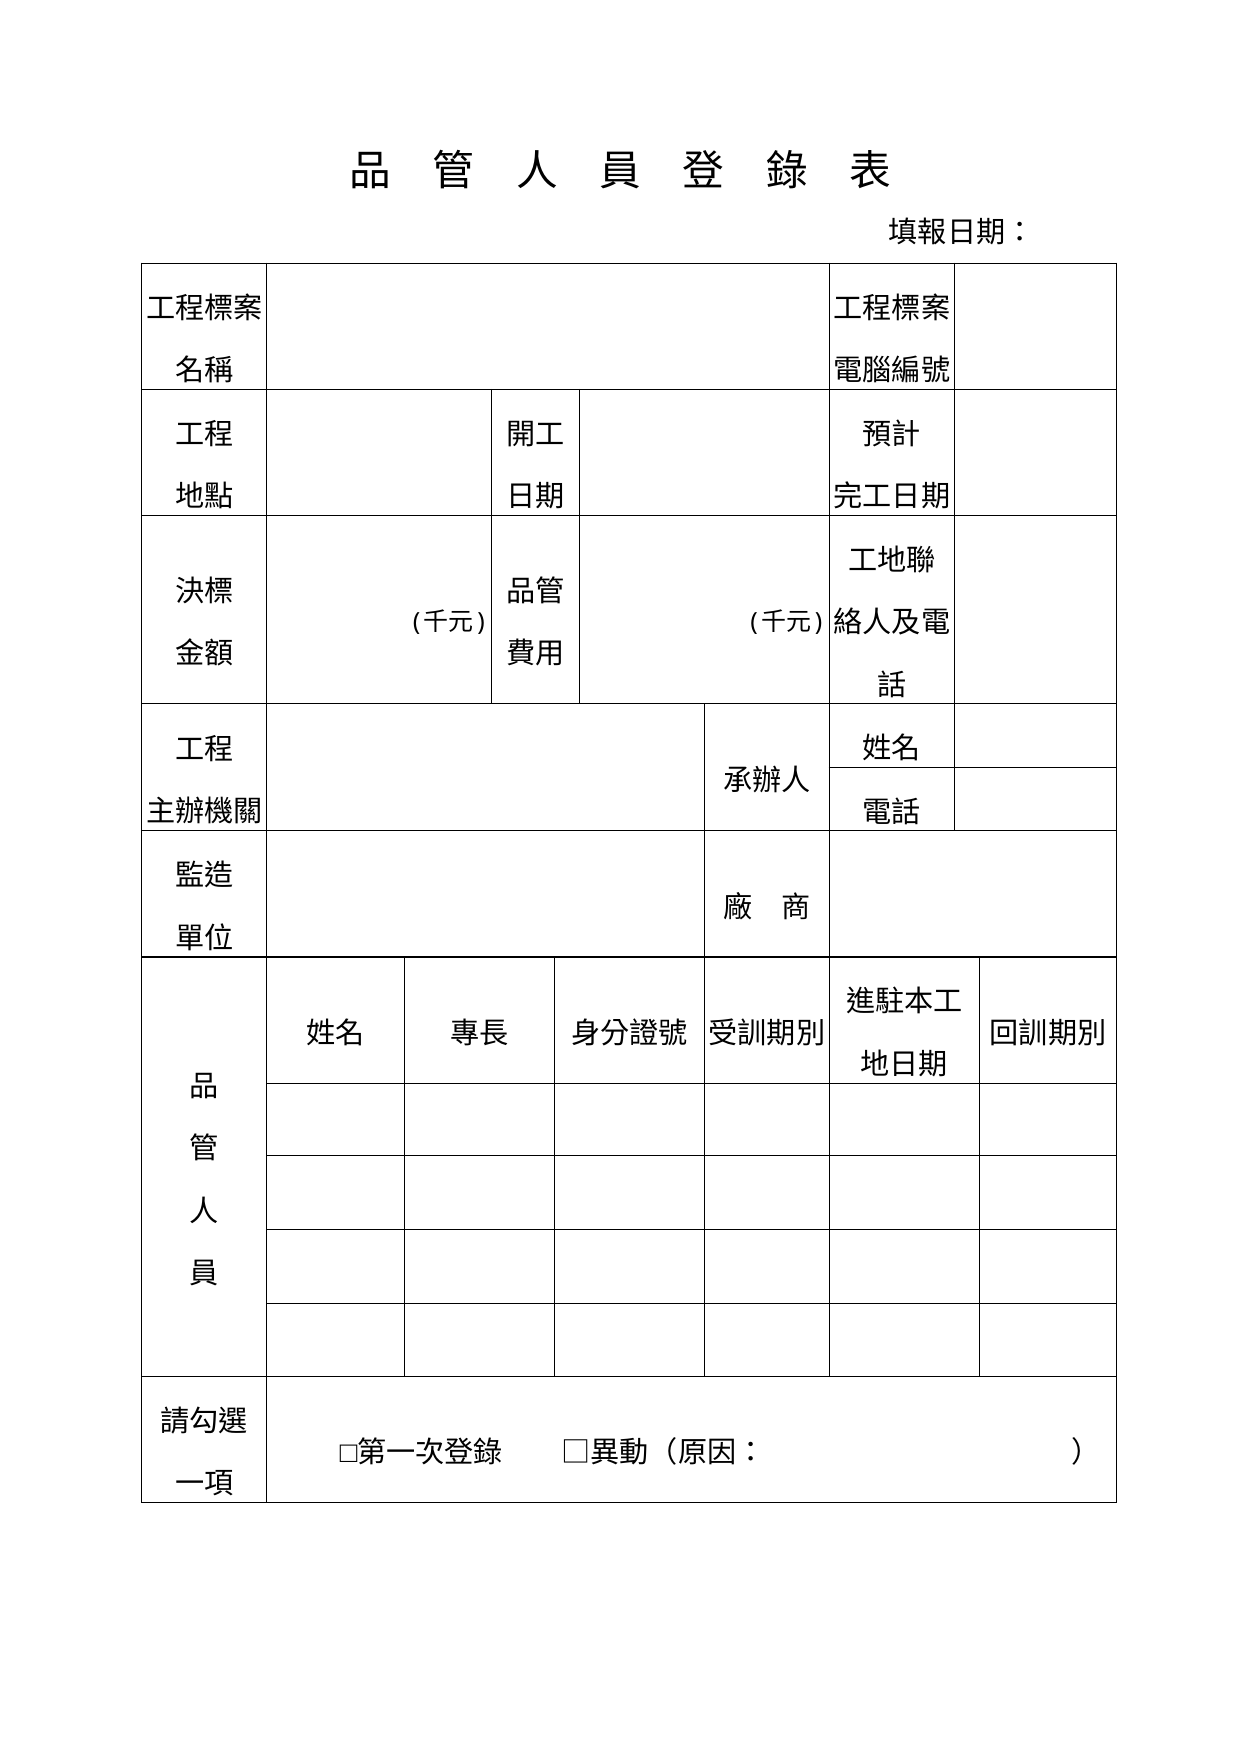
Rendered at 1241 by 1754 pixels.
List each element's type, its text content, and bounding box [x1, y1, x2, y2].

table_cell [830, 1084, 979, 1154]
table_cell [705, 1304, 829, 1376]
table_cell [267, 1304, 404, 1376]
table_cell [830, 831, 1116, 956]
table_cell [980, 1156, 1116, 1228]
table_cell [555, 1230, 704, 1303]
table_cell 承辦人 [705, 704, 829, 830]
table_cell [830, 1230, 979, 1303]
table_cell 工地聯 絡人及電話 [830, 516, 954, 703]
table_cell 回訓期別 [980, 958, 1116, 1082]
table_cell 工程 地點 [142, 390, 266, 515]
table_cell [955, 390, 1116, 515]
text 品 管 人 員 登 錄 表 [89, 69, 1152, 188]
table_cell 品 管 人 員 [142, 958, 266, 1376]
table_cell 開工 日期 [492, 390, 579, 515]
table_cell [705, 1230, 829, 1303]
table_cell [405, 1084, 554, 1154]
table_header [267, 264, 829, 389]
table_cell [555, 1084, 704, 1154]
table_cell [267, 831, 704, 956]
table_cell 請勾選 一項 [142, 1377, 266, 1502]
table_cell [980, 1084, 1116, 1154]
table_cell [580, 390, 829, 515]
table_cell [705, 1084, 829, 1154]
table_cell 預計 完工日期 [830, 390, 954, 515]
table_cell [405, 1156, 554, 1228]
table_cell [705, 1156, 829, 1228]
table_cell [830, 1156, 979, 1228]
table_cell 工程 主辦機關 [142, 704, 266, 830]
table_cell 廠 商 [705, 831, 829, 956]
table_cell (千元) [267, 516, 491, 703]
table_cell [955, 704, 1116, 767]
table_cell □第一次登錄 □異動（原因： ） [267, 1377, 1116, 1502]
table_cell 受訓期別 [705, 958, 829, 1082]
table_cell [955, 768, 1116, 830]
table_cell [267, 1156, 404, 1228]
table_cell [267, 704, 704, 830]
table_cell 品管 費用 [492, 516, 579, 703]
table_cell [405, 1304, 554, 1376]
table_cell 進駐本工地日期 [830, 958, 979, 1082]
table_cell [555, 1304, 704, 1376]
table_cell [555, 1156, 704, 1228]
table_cell [405, 1230, 554, 1303]
table_cell [267, 1084, 404, 1154]
table_header 工程標案 名稱 [142, 264, 266, 389]
table_cell [955, 516, 1116, 703]
table_cell 姓名 [830, 704, 954, 767]
table_header 工程標案 電腦編號 [830, 264, 954, 389]
table_cell [980, 1304, 1116, 1376]
table_cell 專長 [405, 958, 554, 1082]
table_cell 決標 金額 [142, 516, 266, 703]
table_cell 身分證號 [555, 958, 704, 1082]
table_cell [267, 1230, 404, 1303]
table_cell 姓名 [267, 958, 404, 1082]
table_cell (千元) [580, 516, 829, 703]
table_header [955, 264, 1116, 389]
table_cell 監造 單位 [142, 831, 266, 956]
table_cell [267, 390, 491, 515]
text 填報日期： [89, 188, 1152, 250]
table_cell [830, 1304, 979, 1376]
table_cell 電話 [830, 768, 954, 830]
table_cell [980, 1230, 1116, 1303]
